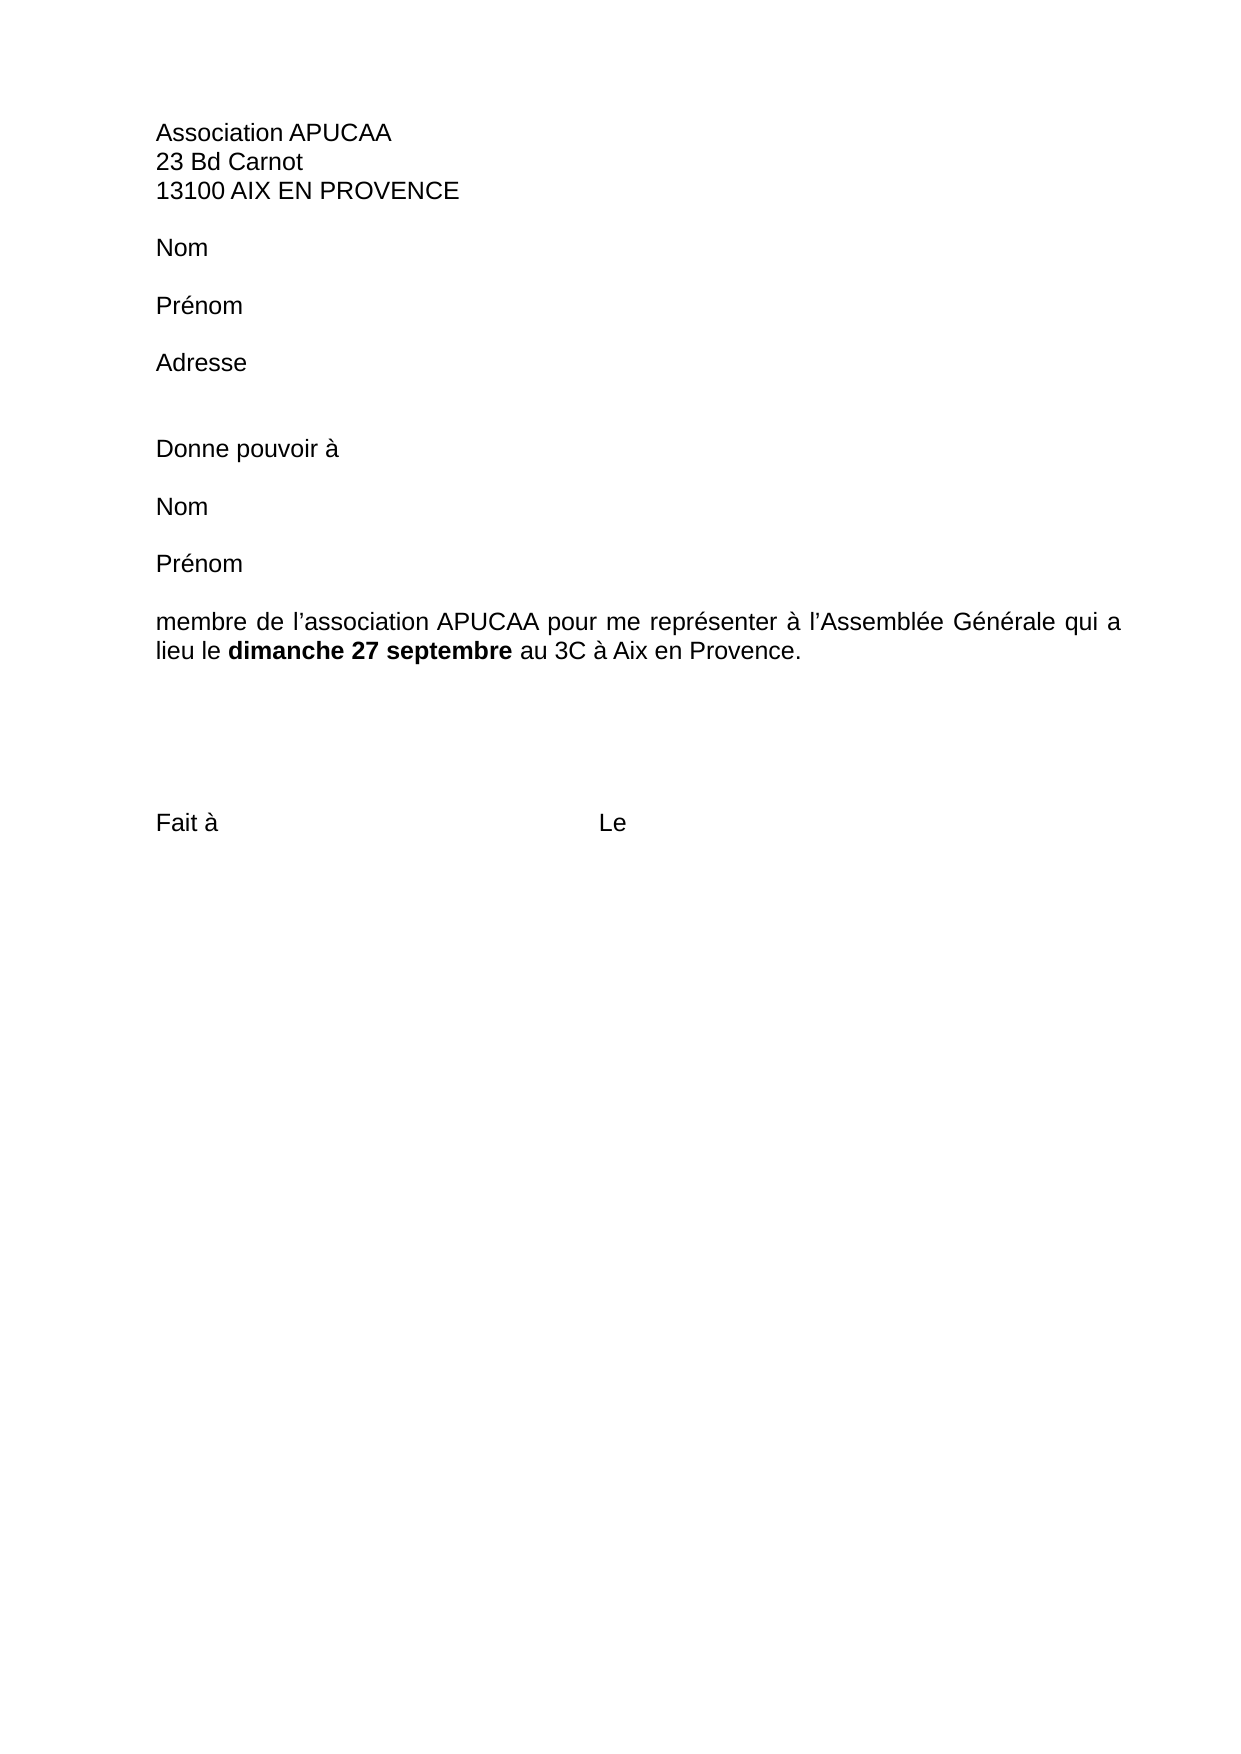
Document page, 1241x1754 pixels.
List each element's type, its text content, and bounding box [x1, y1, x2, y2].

text Adresse [156, 348, 1122, 377]
text 13100 AIX EN PROVENCE [156, 176, 1122, 204]
text Donne pouvoir à [156, 434, 1122, 463]
text membre de l’association APUCAA pour me représenter à l’Assemblée Générale qui a lieu le dimanche 27 septembre au 3C à Aix en Provence. [156, 607, 1122, 664]
text Nom [156, 233, 1122, 262]
text Association APUCAA [156, 118, 1122, 147]
text Prénom [156, 291, 1122, 319]
text Fait à Le [156, 808, 1122, 837]
text 23 Bd Carnot [156, 147, 1122, 176]
text Nom [156, 492, 1122, 521]
text Prénom [156, 549, 1122, 578]
